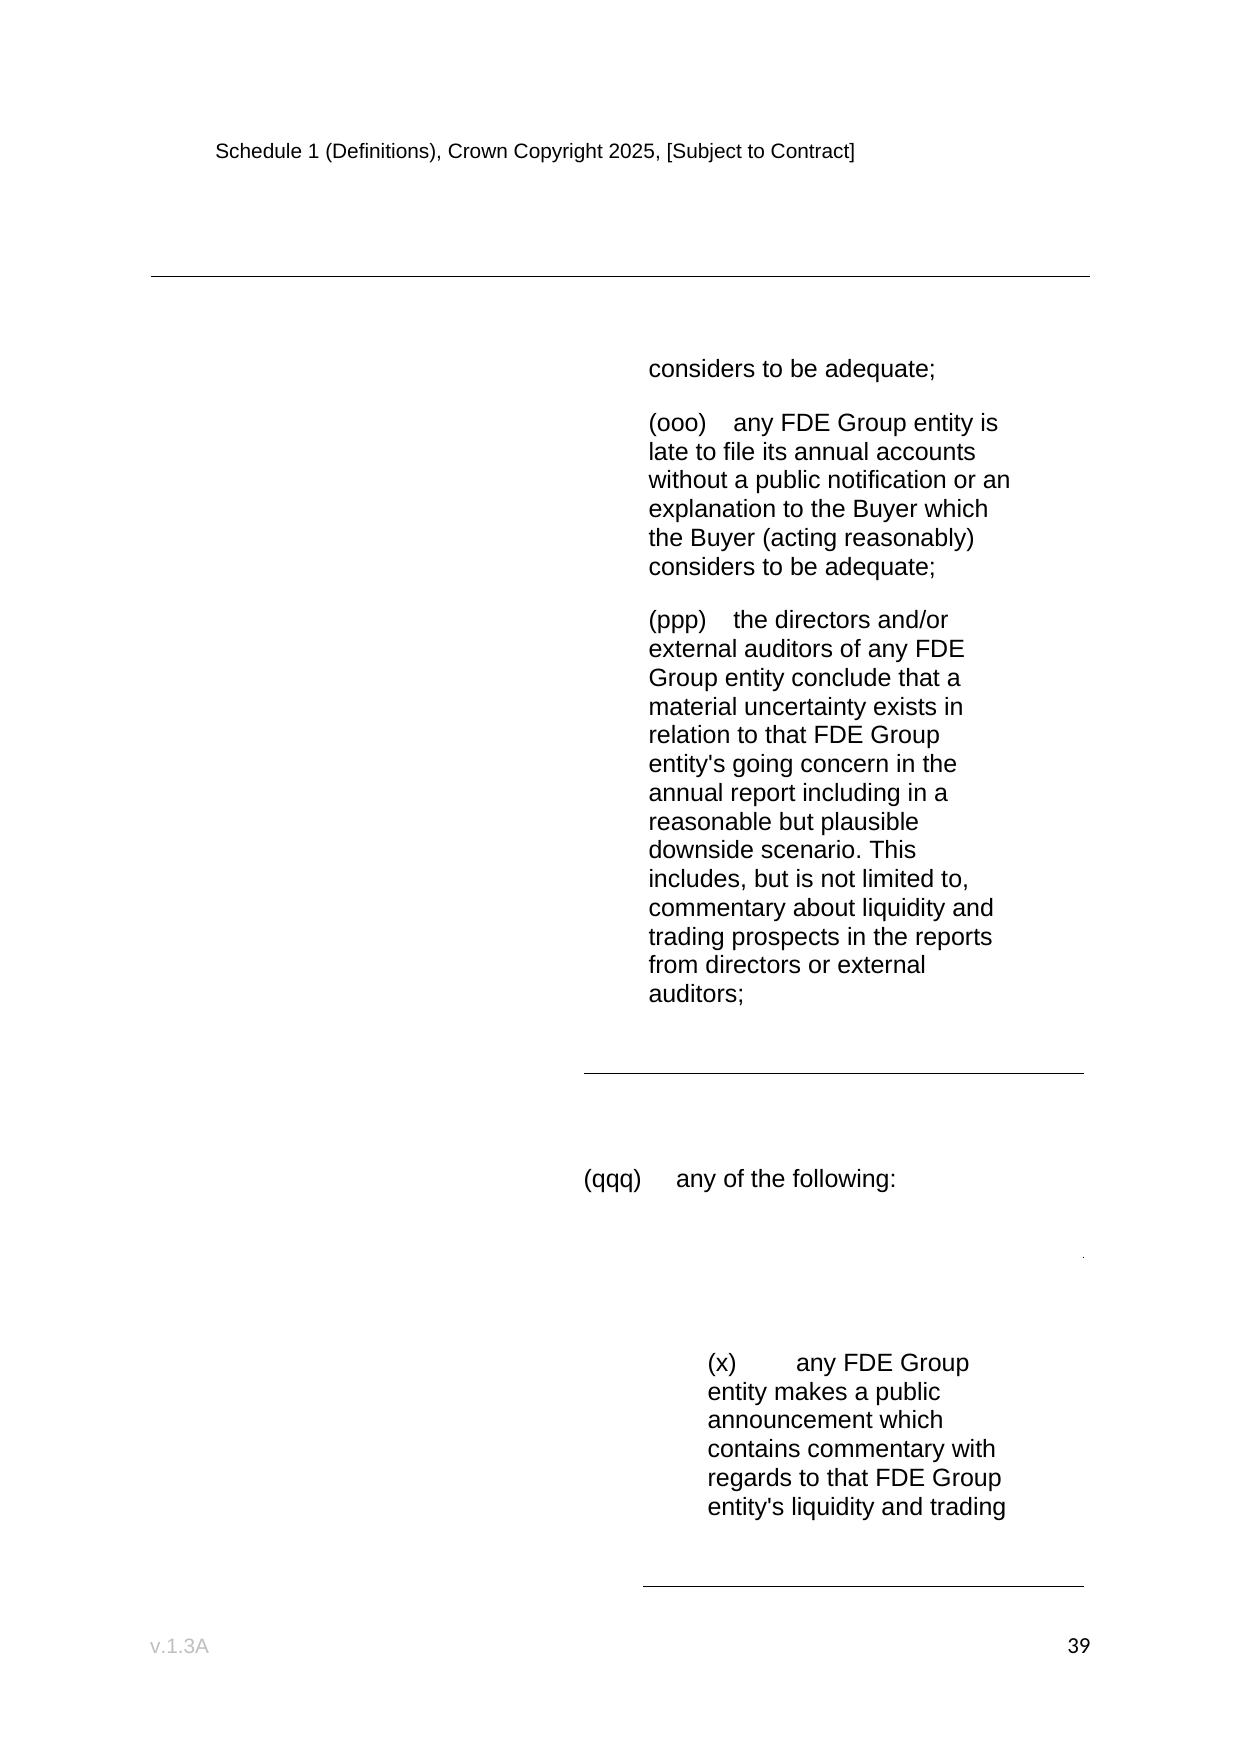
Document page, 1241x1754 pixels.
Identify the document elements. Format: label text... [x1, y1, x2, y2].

table_cell the occurrence of one or more the following events: the credit rating of any FDE Group entity drops below the applicable Credit Rating Threshold of the relevant Rating Agency; any FDE Group entity issues a profits warning to a stock exchange or makes any other public announcement, in each case about a material deterioration in its financial position or prospects; there being a public investigation into improper financial accounting and reporting, suspected fraud or any other impropriety of any FDE Group entity; any FDE Group entity commits a material breach of covenant to its lenders; a Key Subcontractor notifies the Buyer that the Supplier has not paid any material sums properly due under a specified invoice and not subject to a genuine dispute; any FDE Group entity extends the filing period for filing its accounts with the Registrar of Companies so that the filing period ends more than nine (9) months after its accounting reference date without an explanation to the Buyer which the Buyer (acting reasonably) considers to be adequate; any FDE Group entity is late to file its annual accounts without a public notification or an explanation to the Buyer which the Buyer (acting reasonably) considers to be adequate; the directors and/or external auditors of any FDE Group entity conclude that a material uncertainty exists in relation to that FDE Group entity's going concern in the annual report including in a reasonable but plausible downside scenario. This includes, but is not limited to, commentary about liquidity and trading prospects in the reports from directors or external auditors; any of the following: any FDE Group entity makes a public announcement which contains commentary with regards to that FDE Group entity's liquidity and trading and trading prospects, such as but not limited to, a profit warning or ability to trade as a going concern; commencement of any litigation against any FDE Group entity with respect to financial indebtedness greater than £5m or obligations under a service contract with a total contract value greater than £5m; non-payment by any FDE Group entity of any financial indebtedness; any financial indebtedness of any FDE Group entity becoming due as a result of an event of default; the cancellation or suspension of any financial indebtedness in respect of any FDE Group entity; or an external auditor of any FDE Group entity expressing a qualified opinion on, or including an emphasis of matter in, its opinion on the statutory accounts of that FDE Group entity, in each case which the Buyer reasonably believes (or would be likely reasonably to believe) could directly impact on the continued provision of the Deliverables in accordance with this Contract; or any [one] of the Financial Indicators set out in Part C of Annex 2 of Schedule 24 (Financial Difficulties) for any of the FDE Group entities failing to meet the required Financial Target Threshold; [489, 276, 1095, 1586]
table_cell the occurrence of one or more the following events: the credit rating of any FDE Group entity drops below the applicable Credit Rating Threshold of the relevant Rating Agency; any FDE Group entity issues a profits warning to a stock exchange or makes any other public announcement, in each case about a material deterioration in its financial position or prospects; there being a public investigation into improper financial accounting and reporting, suspected fraud or any other impropriety of any FDE Group entity; any FDE Group entity commits a material breach of covenant to its lenders; a Key Subcontractor notifies the Buyer that the Supplier has not paid any material sums properly due under a specified invoice and not subject to a genuine dispute; any FDE Group entity extends the filing period for filing its accounts with the Registrar of Companies so that the filing period ends more than nine (9) months after its accounting reference date without an explanation to the Buyer which the Buyer (acting reasonably) considers to be adequate; any FDE Group entity is late to file its annual accounts without a public notification or an explanation to the Buyer which the Buyer (acting reasonably) considers to be adequate; the directors and/or external auditors of any FDE Group entity conclude that a material uncertainty exists in relation to that FDE Group entity's going concern in the annual report including in a reasonable but plausible downside scenario. This includes, but is not limited to, commentary about liquidity and trading prospects in the reports from directors or external auditors; any of the following: any FDE Group entity makes a public announcement which contains commentary with regards to that FDE Group entity's liquidity and trading and trading prospects, such as but not limited to, a profit warning or ability to trade as a going concern; commencement of any litigation against any FDE Group entity with respect to financial indebtedness greater than £5m or obligations under a service contract with a total contract value greater than £5m; non-payment by any FDE Group entity of any financial indebtedness; any financial indebtedness of any FDE Group entity becoming due as a result of an event of default; the cancellation or suspension of any financial indebtedness in respect of any FDE Group entity; or an external auditor of any FDE Group entity expressing a qualified opinion on, or including an emphasis of matter in, its opinion on the statutory accounts of that FDE Group entity, in each case which the Buyer reasonably believes (or would be likely reasonably to believe) could directly impact on the continued provision of the Deliverables in accordance with this Contract; or any [one] of the Financial Indicators set out in Part C of Annex 2 of Schedule 24 (Financial Difficulties) for any of the FDE Group entities failing to meet the required Financial Target Threshold; [643, 1284, 1083, 1585]
table_cell [254, 276, 489, 1586]
